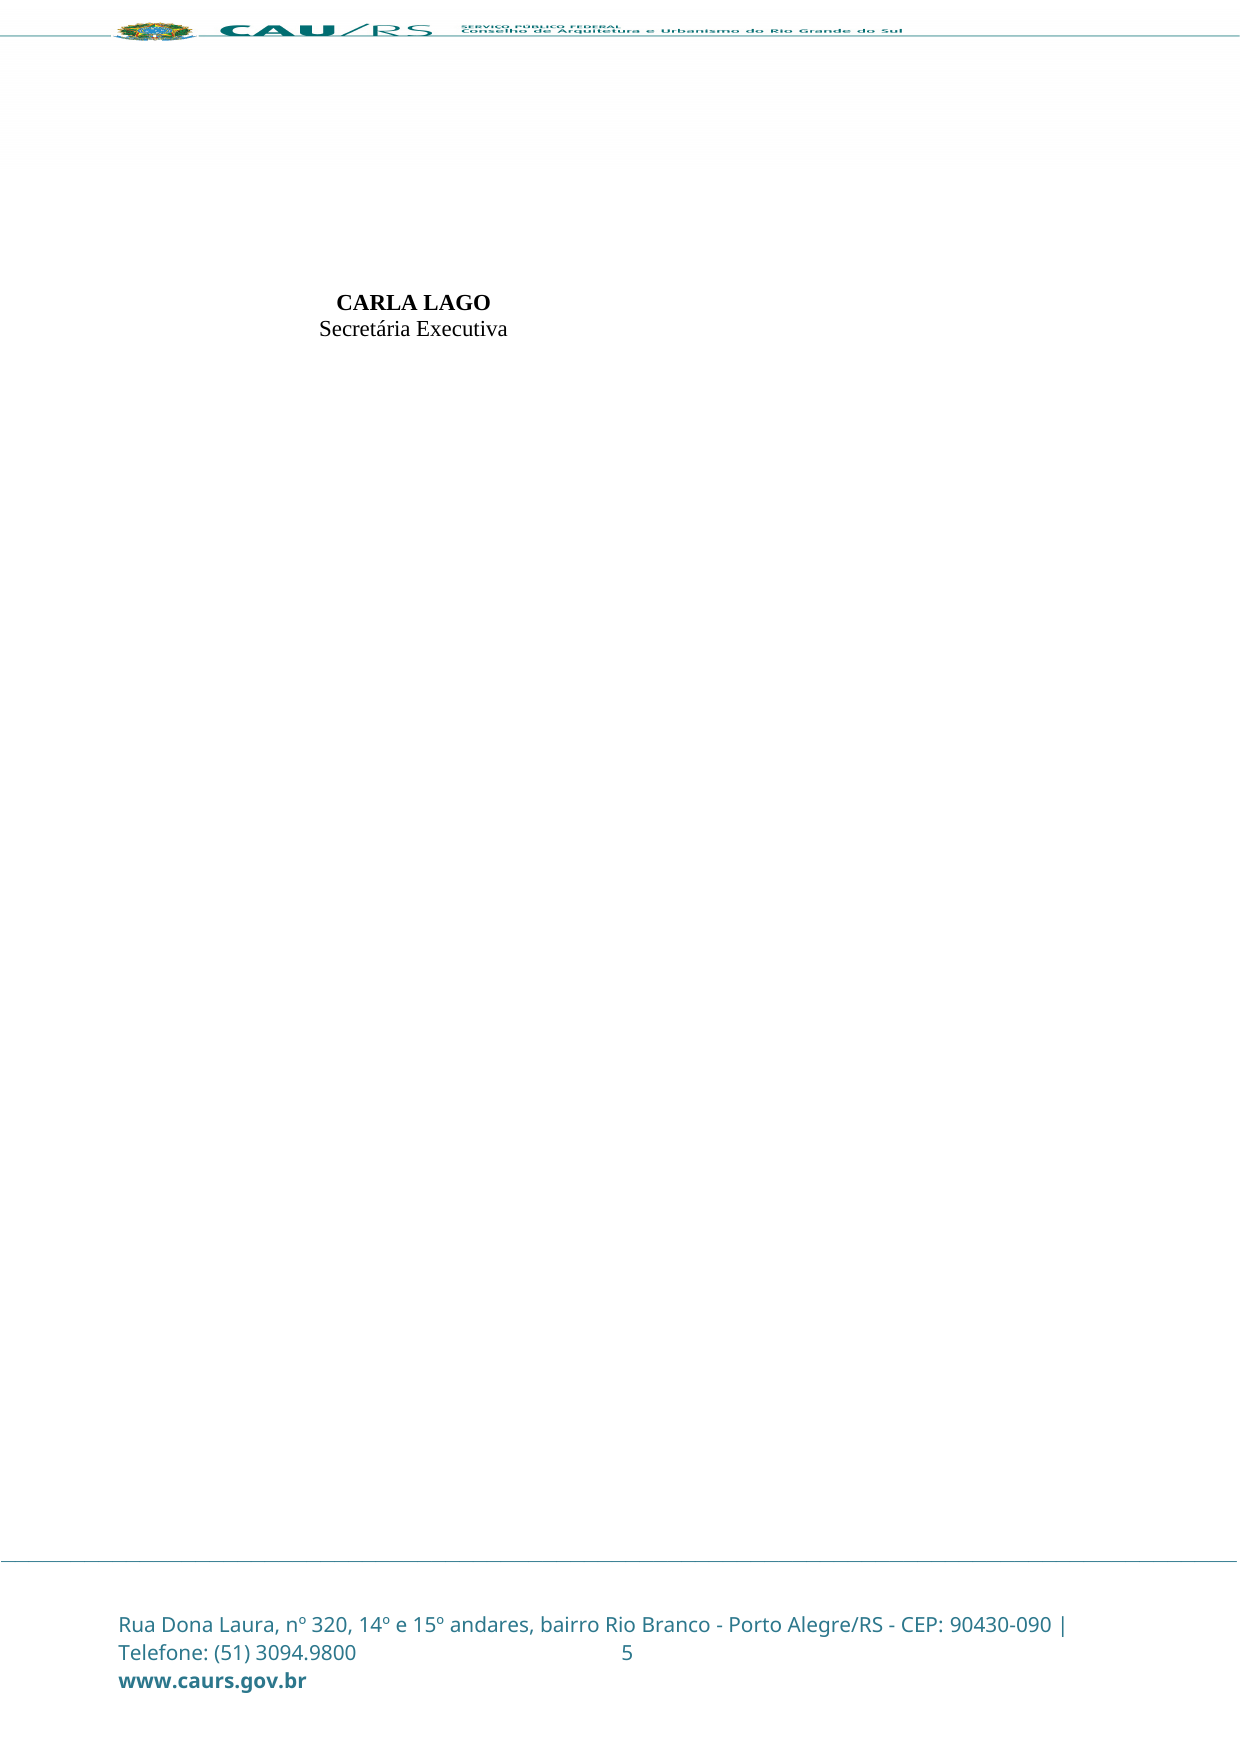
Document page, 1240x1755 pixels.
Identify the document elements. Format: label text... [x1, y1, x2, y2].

table_cell CARLA LAGO Secretária Executiva [177, 236, 650, 368]
table_cell [650, 236, 1137, 368]
